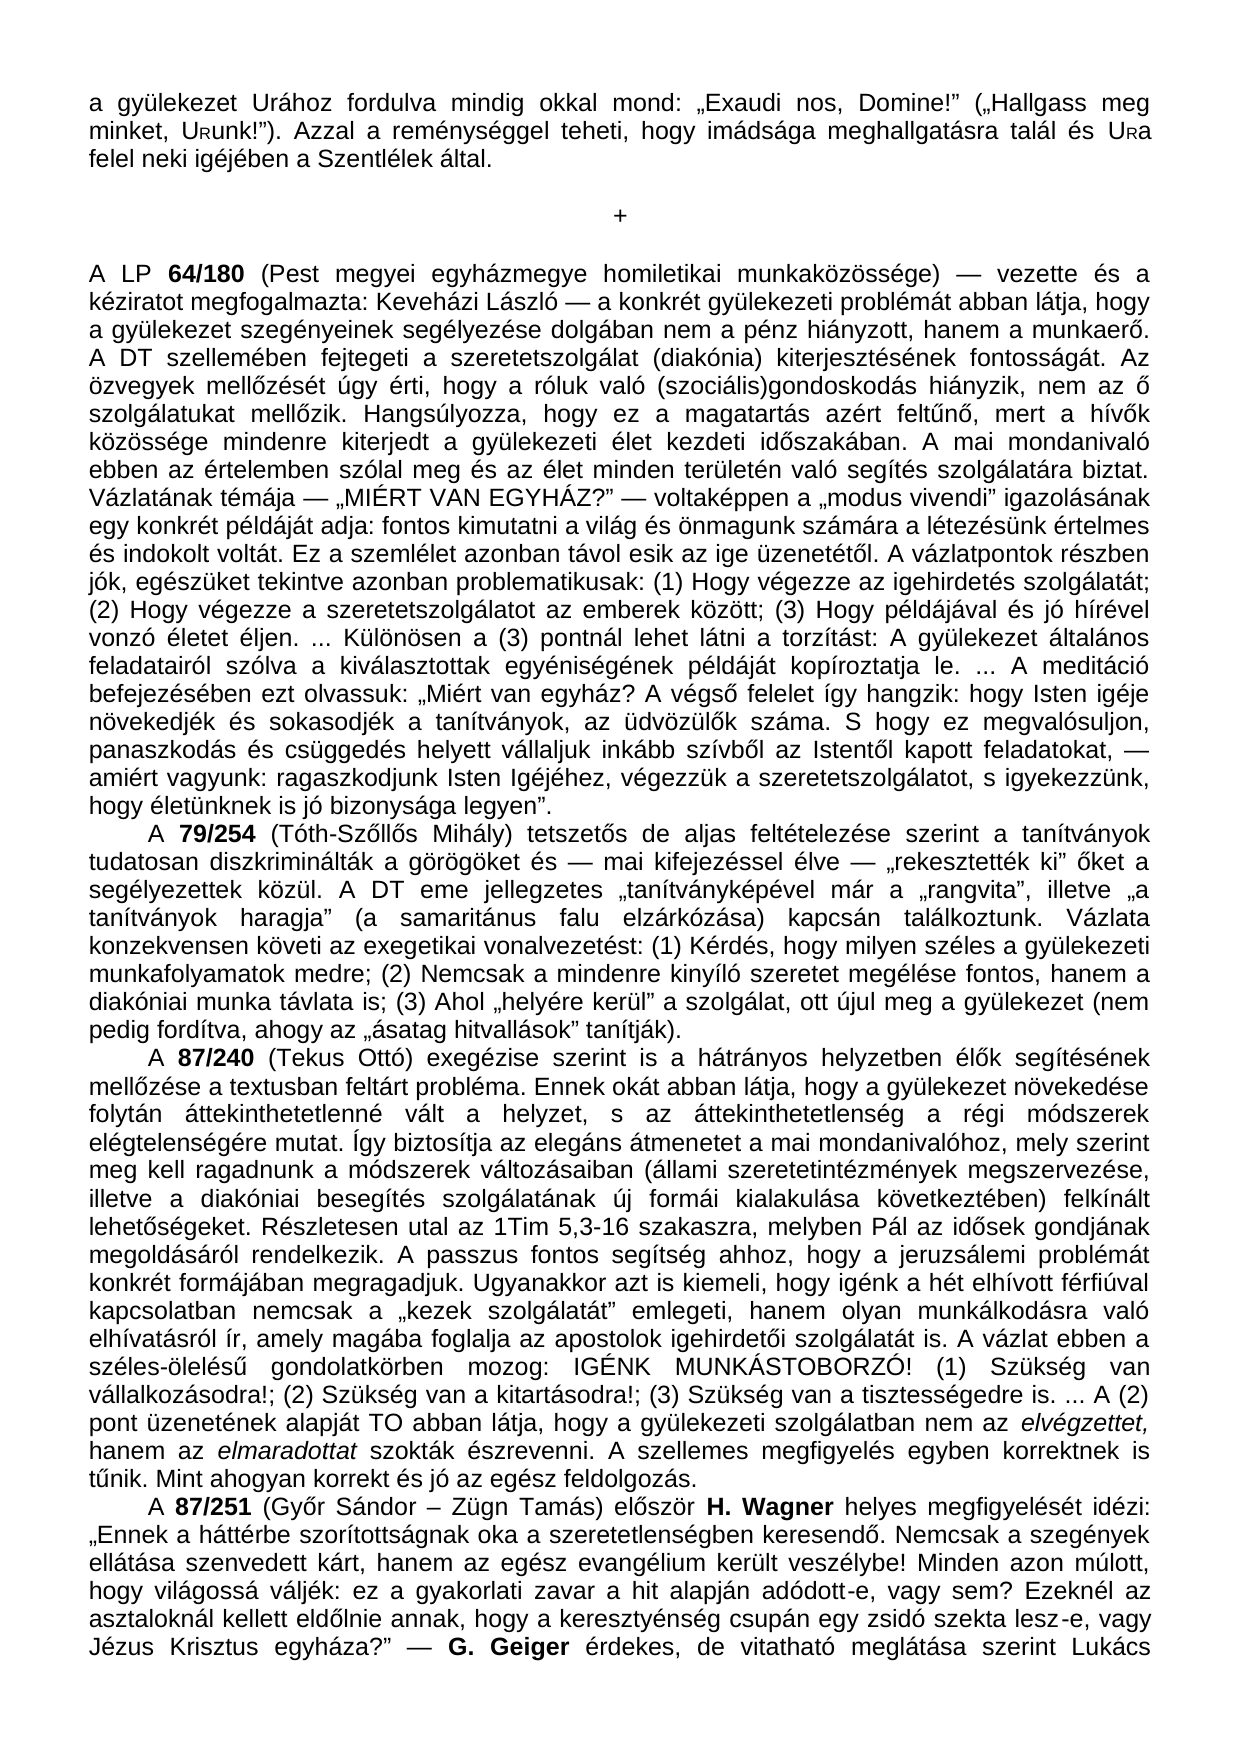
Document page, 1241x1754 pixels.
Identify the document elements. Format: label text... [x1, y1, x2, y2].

text a gyülekezet Urához fordulva mindig okkal mond: „Exaudi nos, Domine!” („Hallgass meg minket, Urunk!”). Azzal a reménységgel teheti, hogy imádsága meghallgatásra talál és Ura felel neki igéjében a Szentlélek által. [88, 88, 1152, 173]
text A 79/254 (Tóth-Szőllős Mihály) tetszetős de aljas feltételezése szerint a tanítványok tudatosan diszkriminálták a görögöket és ― mai kifejezéssel élve ― „rekesztették ki” őket a segélyezettek közül. A DT eme jellegzetes „tanítványképével már a „rangvita”, illetve „a tanítványok haragja” (a samaritánus falu elzárkózása) kapcsán találkoztunk. Vázlata konzekvensen követi az exegetikai vonalvezetést: (1) Kérdés, hogy milyen széles a gyülekezeti munkafolyamatok medre; (2) Nemcsak a mindenre kinyíló szeretet megélése fontos, hanem a diakóniai munka távlata is; (3) Ahol „helyére kerül” a szolgálat, ott újul meg a gyülekezet (nem pedig fordítva, ahogy az „ásatag hitvallások” tanítják). [88, 820, 1152, 1044]
text A 87/240 (Tekus Ottó) exegézise szerint is a hátrányos helyzetben élők segítésének mellőzése a textusban feltárt probléma. Ennek okát abban látja, hogy a gyülekezet növekedése folytán áttekinthetetlenné vált a helyzet, s az áttekinthetetlenség a régi módszerek elégtelenségére mutat. Így biztosítja az elegáns átmenetet a mai mondanivalóhoz, mely szerint meg kell ragadnunk a módszerek változásaiban (állami szeretetintézmények megszervezése, illetve a diakóniai besegítés szolgálatának új formái kialakulása következtében) felkínált lehetőségeket. Részletesen utal az 1Tim 5,3-16 szakaszra, melyben Pál az idősek gondjának megoldásáról rendelkezik. A passzus fontos segítség ahhoz, hogy a jeruzsálemi problémát konkrét formájában megragadjuk. Ugyanakkor azt is kiemeli, hogy igénk a hét elhívott férfiúval kapcsolatban nemcsak a „kezek szolgálatát” emlegeti, hanem olyan munkálkodásra való elhívatásról ír, amely magába foglalja az apostolok igehirdetői szolgálatát is. A vázlat ebben a széles-ölelésű gondolatkörben mozog: IGÉNK MUNKÁSTOBORZÓ! (1) Szükség van vállalkozásodra!; (2) Szükség van a kitartásodra!; (3) Szükség van a tisztességedre is. ... A (2) pont üzenetének alapját TO abban látja, hogy a gyülekezeti szolgálatban nem az elvégzettet, hanem az elmaradottat szokták észrevenni. A szellemes megfigyelés egyben korrektnek is tűnik. Mint ahogyan korrekt és jó az egész feldolgozás. [88, 1044, 1152, 1492]
text + [88, 202, 1152, 230]
text A LP 64/180 (Pest megyei egyházmegye homiletikai munkaközössége) ― vezette és a kéziratot megfogalmazta: Keveházi László ― a konkrét gyülekezeti problémát abban látja, hogy a gyülekezet szegényeinek segélyezése dolgában nem a pénz hiányzott, hanem a munkaerő. A DT szellemében fejtegeti a szeretetszolgálat (diakónia) kiterjesztésének fontosságát. Az özvegyek mellőzését úgy érti, hogy a róluk való (szociális)gondoskodás hiányzik, nem az ő szolgálatukat mellőzik. Hangsúlyozza, hogy ez a magatartás azért feltűnő, mert a hívők közössége mindenre kiterjedt a gyülekezeti élet kezdeti időszakában. A mai mondanivaló ebben az értelemben szólal meg és az élet minden területén való segítés szolgálatára biztat. Vázlatának témája ― „MIÉRT VAN EGYHÁZ?” ― voltaképpen a „modus vivendi” igazolásának egy konkrét példáját adja: fontos kimutatni a világ és önmagunk számára a létezésünk értelmes és indokolt voltát. Ez a szemlélet azonban távol esik az ige üzenetétől. A vázlatpontok részben jók, egészüket tekintve azonban problematikusak: (1) Hogy végezze az igehirdetés szolgálatát; (2) Hogy végezze a szeretetszolgálatot az emberek között; (3) Hogy példájával és jó hírével vonzó életet éljen. ... Különösen a (3) pontnál lehet látni a torzítást: A gyülekezet általános feladatairól szólva a kiválasztottak egyéniségének példáját kopíroztatja le. ... A meditáció befejezésében ezt olvassuk: „Miért van egyház? A végső felelet így hangzik: hogy Isten igéje növekedjék és sokasodjék a tanítványok, az üdvözülők száma. S hogy ez megvalósuljon, panaszkodás és csüggedés helyett vállaljuk inkább szívből az Istentől kapott feladatokat, ― amiért vagyunk: ragaszkodjunk Isten Igéjéhez, végezzük a szeretetszolgálatot, s igyekezzünk, hogy életünknek is jó bizonysága legyen”. [88, 259, 1152, 820]
text A 87/251 (Győr Sándor – Zügn Tamás) először H. Wagner helyes megfigyelését idézi: „Ennek a háttérbe szorítottságnak oka a szeretetlenségben keresendő. Nemcsak a szegények ellátása szenvedett kárt, hanem az egész evangélium került veszélybe! Minden azon múlott, hogy világossá váljék: ez a gyakorlati zavar a hit alapján adódott‑e, vagy sem? Ezeknél az asztaloknál kellett eldőlnie annak, hogy a keresztyénség csupán egy zsidó szekta lesz‑e, vagy Jézus Krisztus egyháza?” ― G. Geiger érdekes, de vitatható meglátása szerint Lukács [88, 1492, 1152, 1661]
